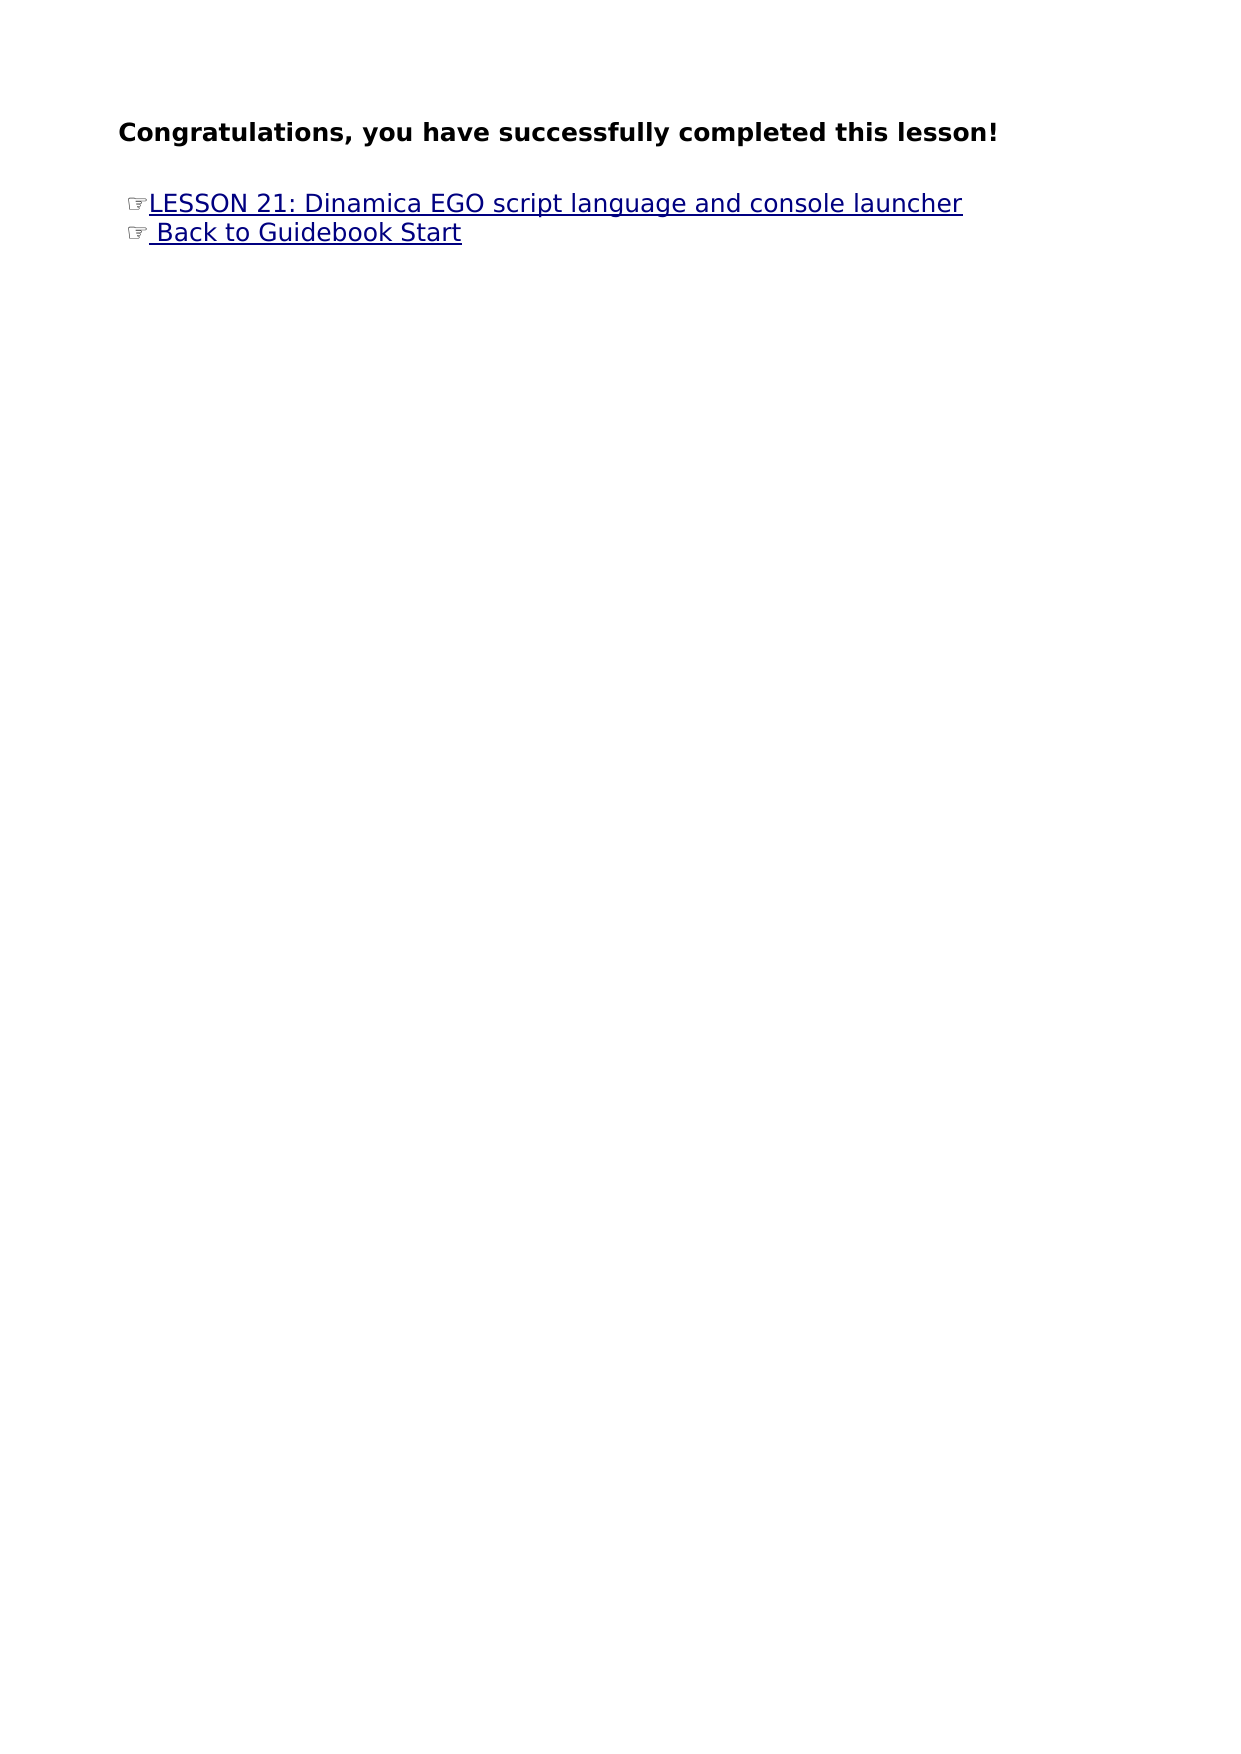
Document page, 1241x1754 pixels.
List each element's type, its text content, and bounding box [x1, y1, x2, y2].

text ☞LESSON 21: Dinamica EGO script language and console launcher ☞ Back to Guidebook Start [118, 160, 1122, 247]
subtitle Congratulations, you have successfully completed this lesson! [118, 118, 1122, 147]
